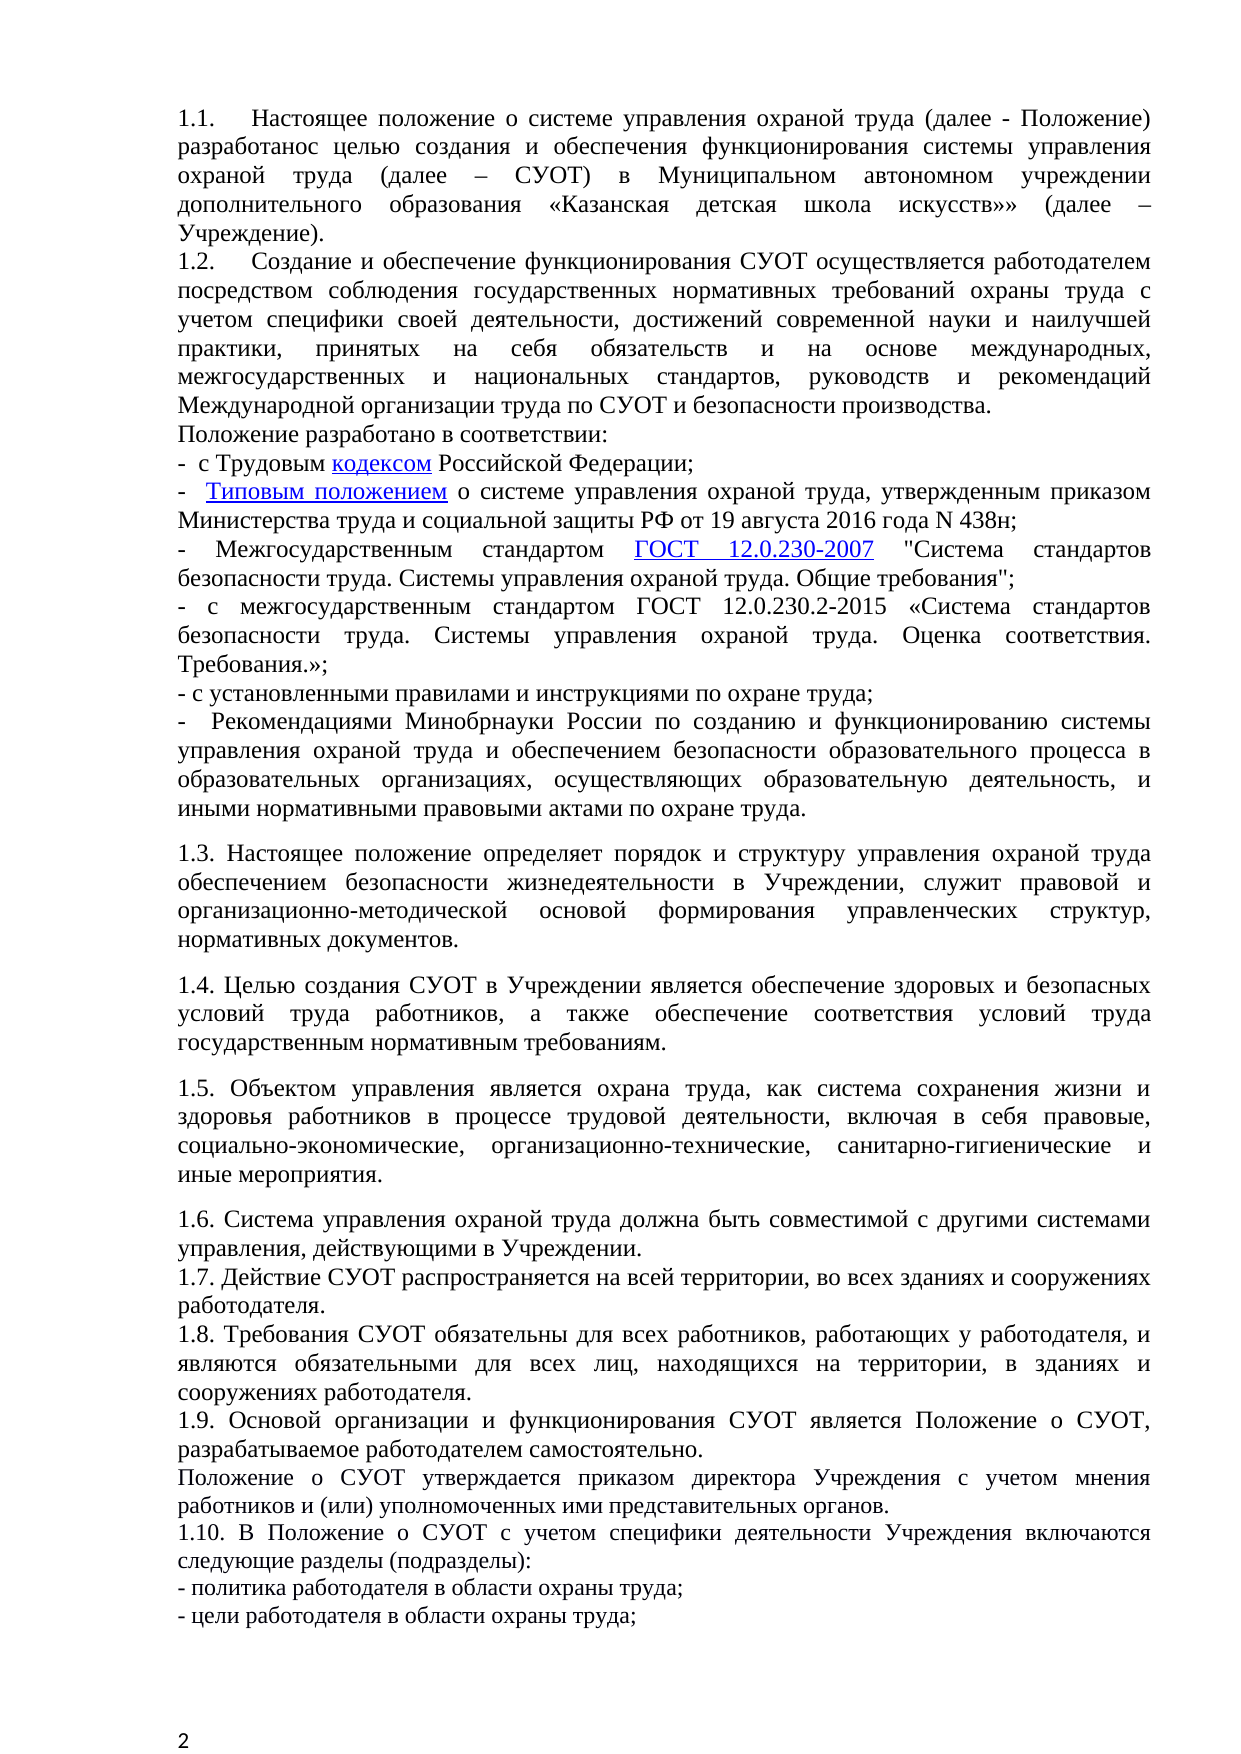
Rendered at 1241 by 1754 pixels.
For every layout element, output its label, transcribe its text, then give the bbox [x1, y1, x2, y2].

text 1.10. В Положение о СУОТ с учетом специфики деятельности Учреждения включаются следующие разделы (подразделы): [177, 1518, 1152, 1573]
text - Межгосударственным стандартом ГОСТ 12.0.230-2007 "Система стандартов безопасности труда. Системы управления охраной труда. Общие требования"; [177, 534, 1152, 591]
list Настоящее положение о системе управления охраной труда (далее - Положение) разработанос целью создания и обеспечения функционирования системы управления охраной труда (далее – СУОТ) в Муниципальном автономном учреждении дополнительного образования «Казанская детская школа искусств»» (далее – Учреждение). [177, 103, 1152, 246]
text 1.3. Настоящее положение определяет порядок и структуру управления охраной труда обеспечением безопасности жизнедеятельности в Учреждении, служит правовой и организационно-методической основой формирования управленческих структур, нормативных документов. [177, 838, 1152, 953]
text - Рекомендациями Минобрнауки России по созданию и функционированию системы управления охраной труда и обеспечением безопасности образовательного процесса в образовательных организациях, осуществляющих образовательную деятельность, и иными нормативными правовыми актами по охране труда. [177, 706, 1152, 821]
text - с межгосударственным стандартом ГОСТ 12.0.230.2-2015 «Система стандартов безопасности труда. Системы управления охраной труда. Оценка соответствия. Требования.»; [177, 591, 1152, 678]
text - Типовым положением о системе управления охраной труда, утвержденным приказом Министерства труда и социальной защиты РФ от 19 августа 2016 года N 438н; [177, 476, 1152, 534]
text Положение разработано в соответствии: [177, 419, 1152, 448]
text - с Трудовым кодексом Российской Федерации; [177, 448, 1152, 476]
text 1.6. Система управления охраной труда должна быть совместимой с другими системами управления, действующими в Учреждении. [177, 1204, 1152, 1262]
text 1.7. Действие СУОТ распространяется на всей территории, во всех зданиях и сооружениях работодателя. [177, 1262, 1152, 1319]
text 1.8. Требования СУОТ обязательны для всех работников, работающих у работодателя, и являются обязательными для всех лиц, находящихся на территории, в зданиях и сооружениях работодателя. [177, 1319, 1152, 1406]
text Положение о СУОТ утверждается приказом директора Учреждения с учетом мнения работников и (или) уполномоченных ими представительных органов. [177, 1463, 1152, 1518]
text 1.5. Объектом управления является охрана труда, как система сохранения жизни и здоровья работников в процессе трудовой деятельности, включая в себя правовые, социально-экономические, организационно-технические, санитарно-гигиенические и иные мероприятия. [177, 1073, 1152, 1188]
text - цели работодателя в области охраны труда; [177, 1601, 1152, 1629]
text - политика работодателя в области охраны труда; [177, 1573, 1152, 1601]
text - с установленными правилами и инструкциями по охране труда; [177, 678, 1152, 706]
text 1.9. Основой организации и функционирования СУОТ является Положение о СУОТ, разрабатываемое работодателем самостоятельно. [177, 1406, 1152, 1463]
text 1.4. Целью создания СУОТ в Учреждении является обеспечение здоровых и безопасных условий труда работников, а также обеспечение соответствия условий труда государственным нормативным требованиям. [177, 970, 1152, 1056]
list Создание и обеспечение функционирования СУОТ осуществляется работодателем посредством соблюдения государственных нормативных требований охраны труда с учетом специфики своей деятельности, достижений современной науки и наилучшей практики, принятых на себя обязательств и на основе международных, межгосударственных и национальных стандартов, руководств и рекомендаций Международной организации труда по СУОТ и безопасности производства. [177, 246, 1152, 419]
